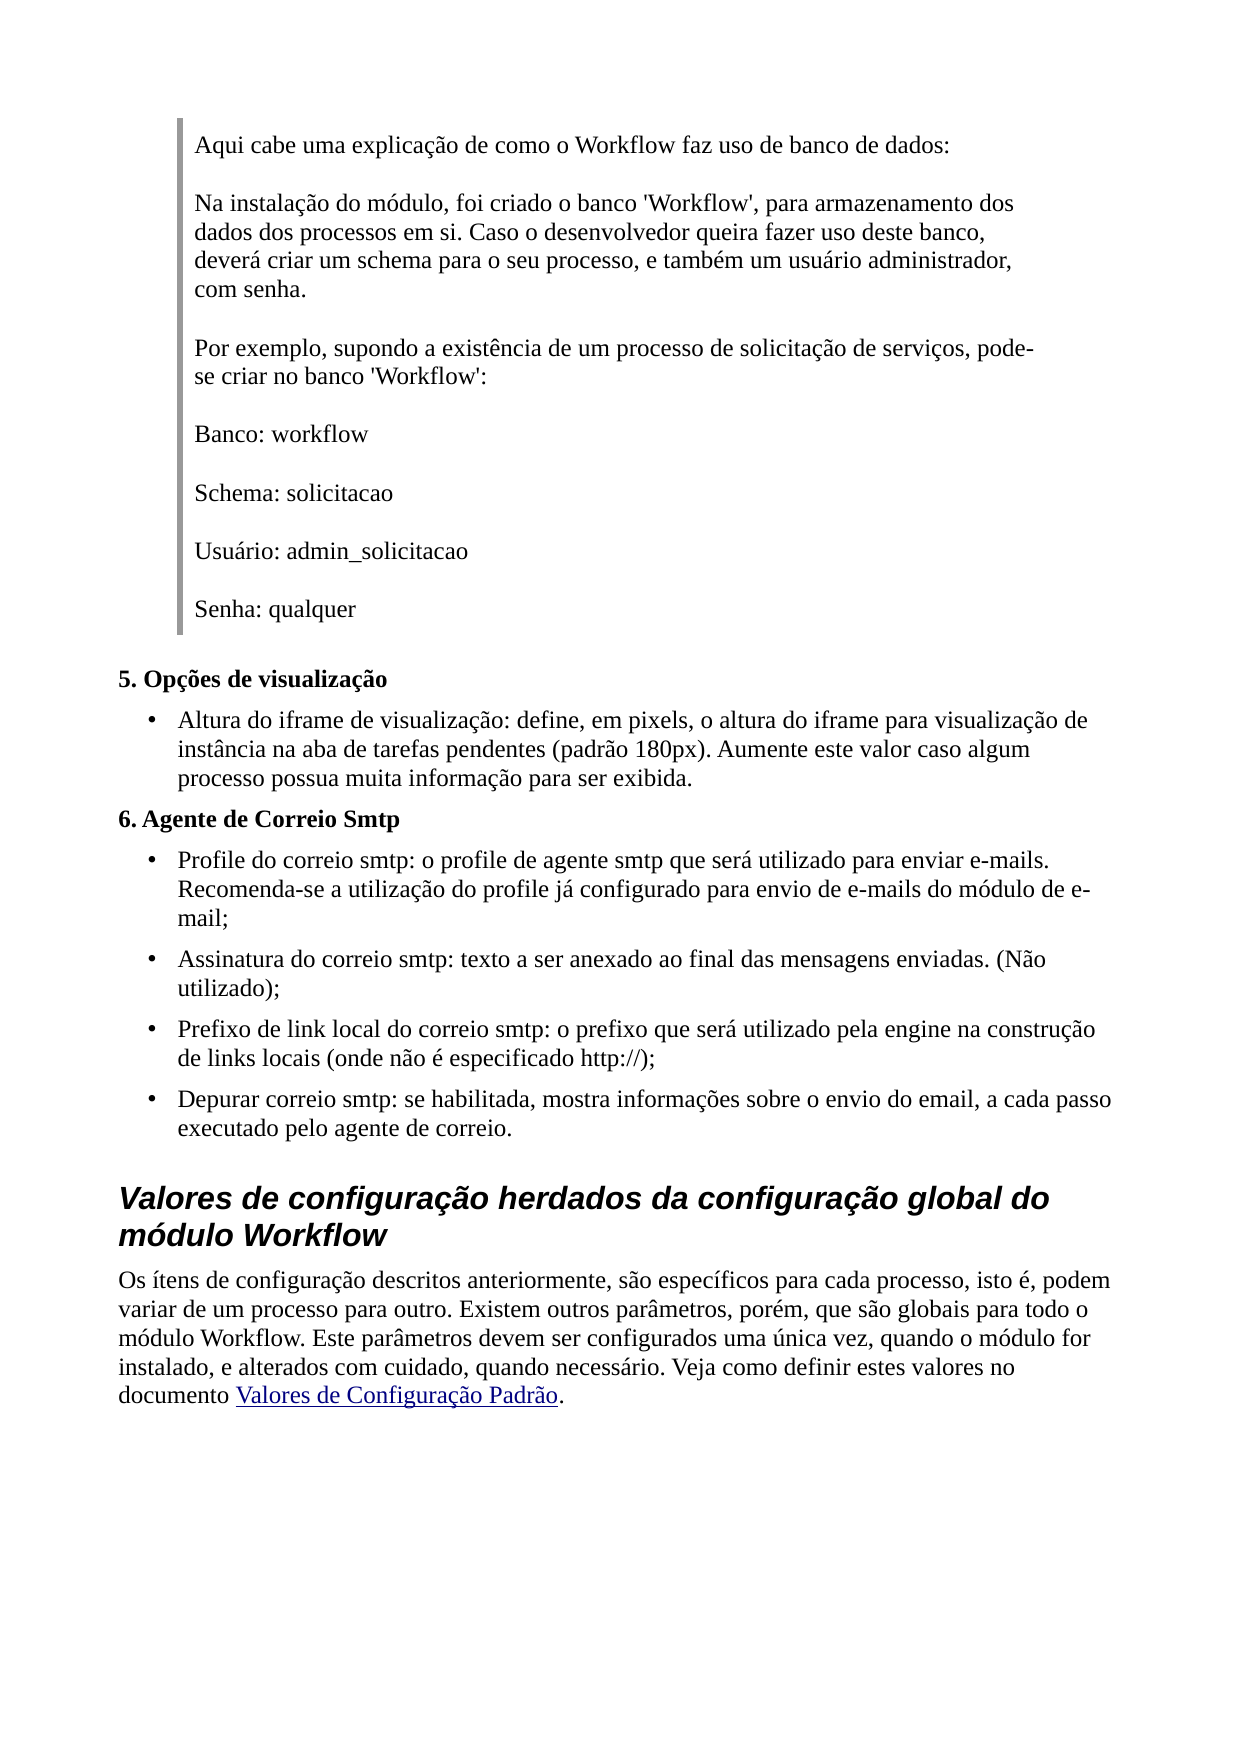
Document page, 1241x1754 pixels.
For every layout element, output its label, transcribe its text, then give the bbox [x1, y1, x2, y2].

list Profile do correio smtp: o profile de agente smtp que será utilizado para enviar e-mails. Recomenda-se a utilização do profile já configurado para envio de e-mails do módulo de e-mail; [148, 846, 1122, 932]
list Altura do iframe de visualização: define, em pixels, o altura do iframe para visualização de instância na aba de tarefas pendentes (padrão 180px). Aumente este valor caso algum processo possua muita informação para ser exibida. [148, 706, 1122, 792]
text Senha: qualquer [183, 582, 1063, 635]
text 5. Opções de visualização [118, 664, 1122, 693]
list Depurar correio smtp: se habilitada, mostra informações sobre o envio do email, a cada passo executado pelo agente de correio. [148, 1084, 1122, 1142]
text Os ítens de configuração descritos anteriormente, são específicos para cada processo, isto é, podem variar de um processo para outro. Existem outros parâmetros, porém, que são globais para todo o módulo Workflow. Este parâmetros devem ser configurados uma única vez, quando o módulo for instalado, e alterados com cuidado, quando necessário. Veja como definir estes valores no documento Valores de Configuração Padrão. [118, 1266, 1122, 1409]
list Assinatura do correio smtp: texto a ser anexado ao final das mensagens enviadas. (Não utilizado); [148, 944, 1122, 1002]
text Na instalação do módulo, foi criado o banco 'Workflow', para armazenamento dos dados dos processos em si. Caso o desenvolvedor queira fazer uso deste banco, deverá criar um schema para o seu processo, e também um usuário administrador, com senha. [183, 176, 1063, 303]
text 6. Agente de Correio Smtp [118, 804, 1122, 833]
text Schema: solicitacao [183, 466, 1063, 507]
text Banco: workflow [183, 408, 1063, 448]
text Usuário: admin_solicitacao [183, 524, 1063, 565]
text Por exemplo, supondo a existência de um processo de solicitação de serviços, pode-se criar no banco 'Workflow': [183, 321, 1063, 390]
subtitle Valores de configuração herdados da configuração global do módulo Workflow [118, 1179, 1122, 1253]
text Aqui cabe uma explicação de como o Workflow faz uso de banco de dados: [183, 118, 1063, 159]
list Prefixo de link local do correio smtp: o prefixo que será utilizado pela engine na construção de links locais (onde não é especificado http://); [148, 1014, 1122, 1072]
